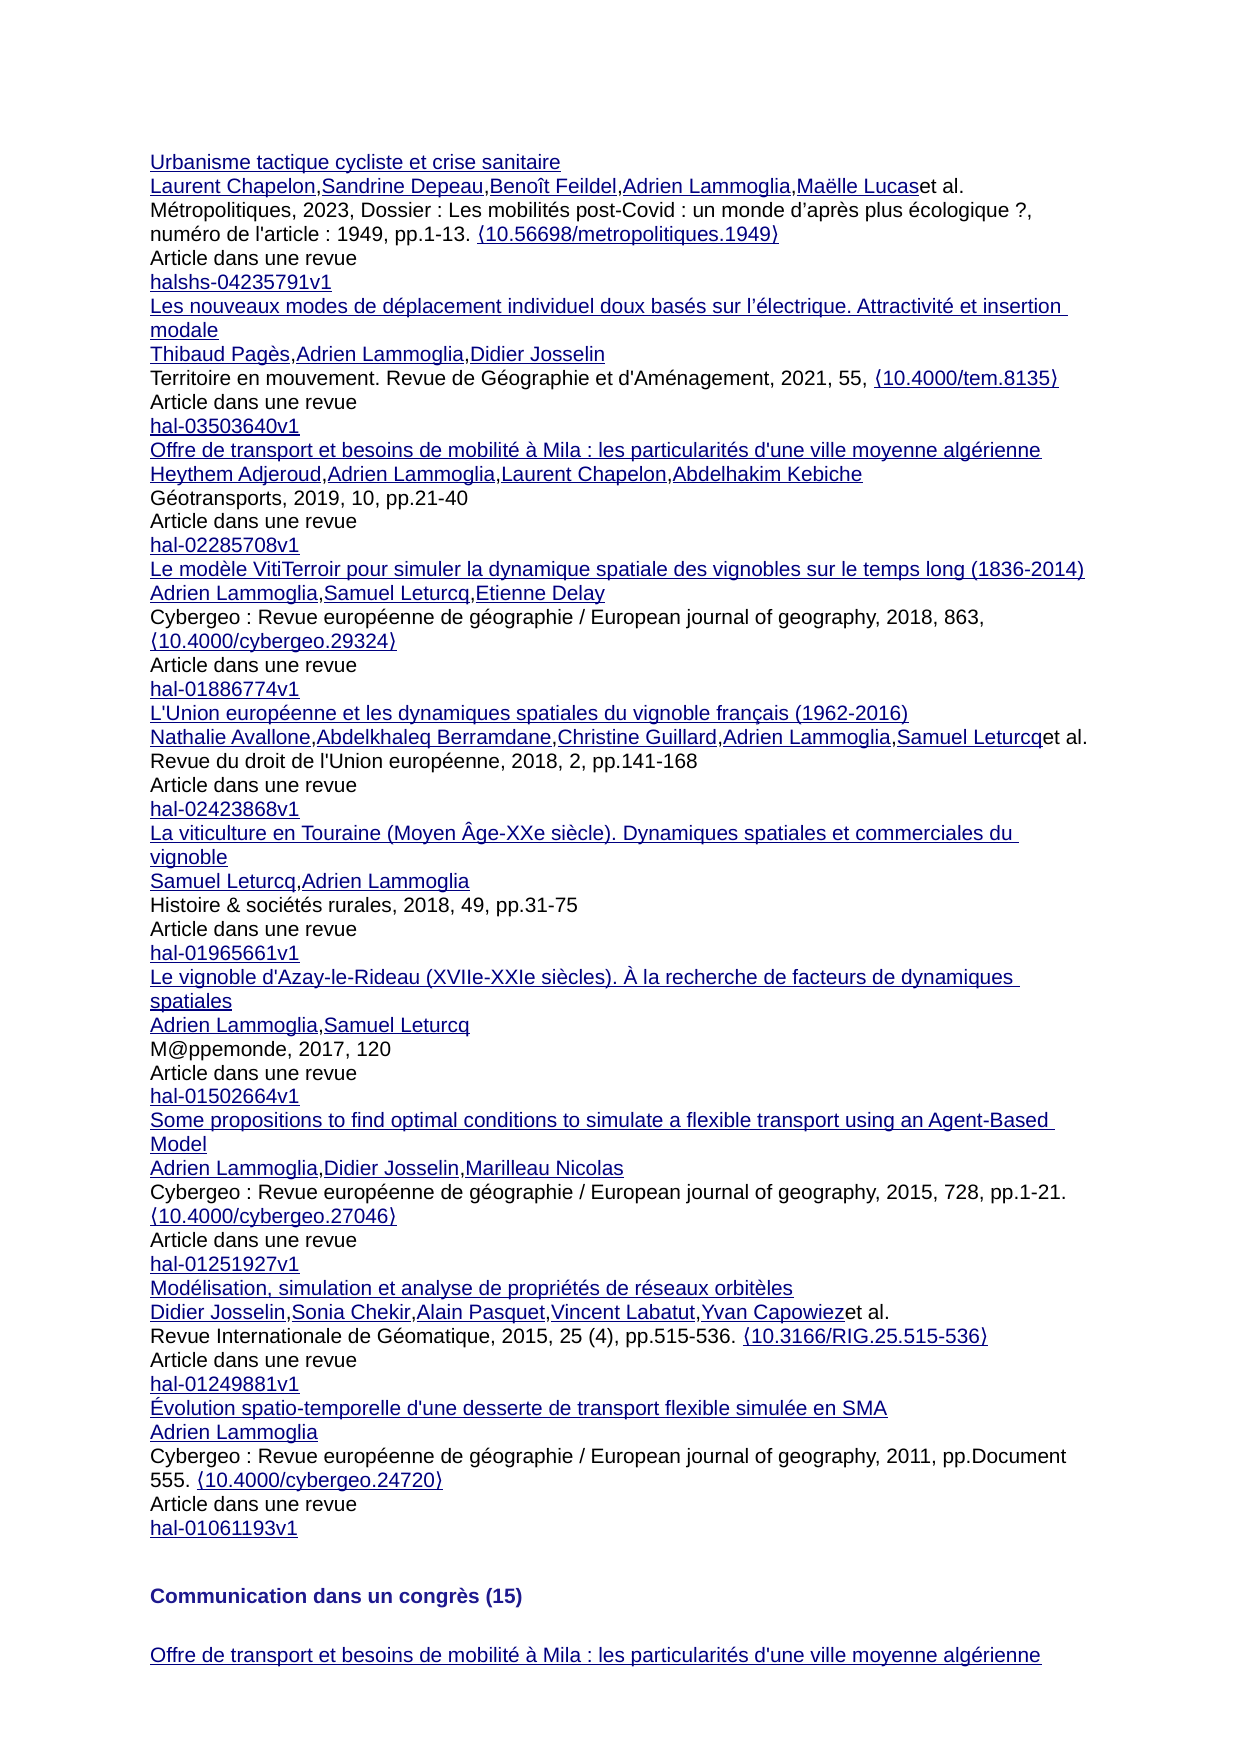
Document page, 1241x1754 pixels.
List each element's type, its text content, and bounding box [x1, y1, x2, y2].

table_cell Some propositions to find optimal conditions to simulate a flexible transport using an Agent-Based Model Adrien Lammoglia,Didier Josselin,Marilleau Nicolas Cybergeo : Revue européenne de géographie / European journal of geography, 2015, 728, pp.1-21. ⟨10.4000/cybergeo.27046⟩ Article dans une revue hal-01251927v1 [150, 1108, 1090, 1276]
table_cell Offre de transport et besoins de mobilité à Mila : les particularités d'une ville moyenne algérienne Heythem Adjeroud,Adrien Lammoglia,Laurent Chapelon,Abdelhakim Kebiche Géotransports, 2019, 10, pp.21-40 Article dans une revue hal-02285708v1 [150, 438, 1090, 557]
subtitle Communication dans un congrès (15) [150, 1584, 1090, 1608]
table_cell Les nouveaux modes de déplacement individuel doux basés sur l’électrique. Attractivité et insertion modale Thibaud Pagès,Adrien Lammoglia,Didier Josselin Territoire en mouvement. Revue de Géographie et d'Aménagement, 2021, 55, ⟨10.4000/tem.8135⟩ Article dans une revue hal-03503640v1 [150, 294, 1090, 437]
table_cell Le vignoble d'Azay-le-Rideau (XVIIe-XXIe siècles). À la recherche de facteurs de dynamiques spatiales Adrien Lammoglia,Samuel Leturcq M@ppemonde, 2017, 120 Article dans une revue hal-01502664v1 [150, 965, 1090, 1108]
table_cell Modélisation, simulation et analyse de propriétés de réseaux orbitèles Didier Josselin,Sonia Chekir,Alain Pasquet,Vincent Labatut,Yvan Capowiezet al. Revue Internationale de Géomatique, 2015, 25 (4), pp.515-536. ⟨10.3166/RIG.25.515-536⟩ Article dans une revue hal-01249881v1 [150, 1276, 1090, 1396]
table_cell L'Union européenne et les dynamiques spatiales du vignoble français (1962-2016) Nathalie Avallone,Abdelkhaleq Berramdane,Christine Guillard,Adrien Lammoglia,Samuel Leturcqet al. Revue du droit de l'Union européenne, 2018, 2, pp.141-168 Article dans une revue hal-02423868v1 [150, 701, 1090, 821]
table_cell Le modèle VitiTerroir pour simuler la dynamique spatiale des vignobles sur le temps long (1836-2014) Adrien Lammoglia,Samuel Leturcq,Etienne Delay Cybergeo : Revue européenne de géographie / European journal of geography, 2018, 863, ⟨10.4000/cybergeo.29324⟩ Article dans une revue hal-01886774v1 [150, 557, 1090, 701]
table_cell Évolution spatio-temporelle d'une desserte de transport flexible simulée en SMA Adrien Lammoglia Cybergeo : Revue européenne de géographie / European journal of geography, 2011, pp.Document 555. ⟨10.4000/cybergeo.24720⟩ Article dans une revue hal-01061193v1 [150, 1396, 1090, 1539]
table_cell Urbanisme tactique cycliste et crise sanitaire Laurent Chapelon,Sandrine Depeau,Benoît Feildel,Adrien Lammoglia,Maëlle Lucaset al. Métropolitiques, 2023, Dossier : Les mobilités post-Covid : un monde d’après plus écologique ?, numéro de l'article : 1949, pp.1-13. ⟨10.56698/metropolitiques.1949⟩ Article dans une revue halshs-04235791v1 [150, 150, 1090, 294]
table_cell La viticulture en Touraine (Moyen Âge-XXe siècle). Dynamiques spatiales et commerciales du vignoble Samuel Leturcq,Adrien Lammoglia Histoire & sociétés rurales, 2018, 49, pp.31-75 Article dans une revue hal-01965661v1 [150, 821, 1090, 964]
table_header Offre de transport et besoins de mobilité à Mila : les particularités d'une ville moyenne algérienne [150, 1643, 1090, 1667]
